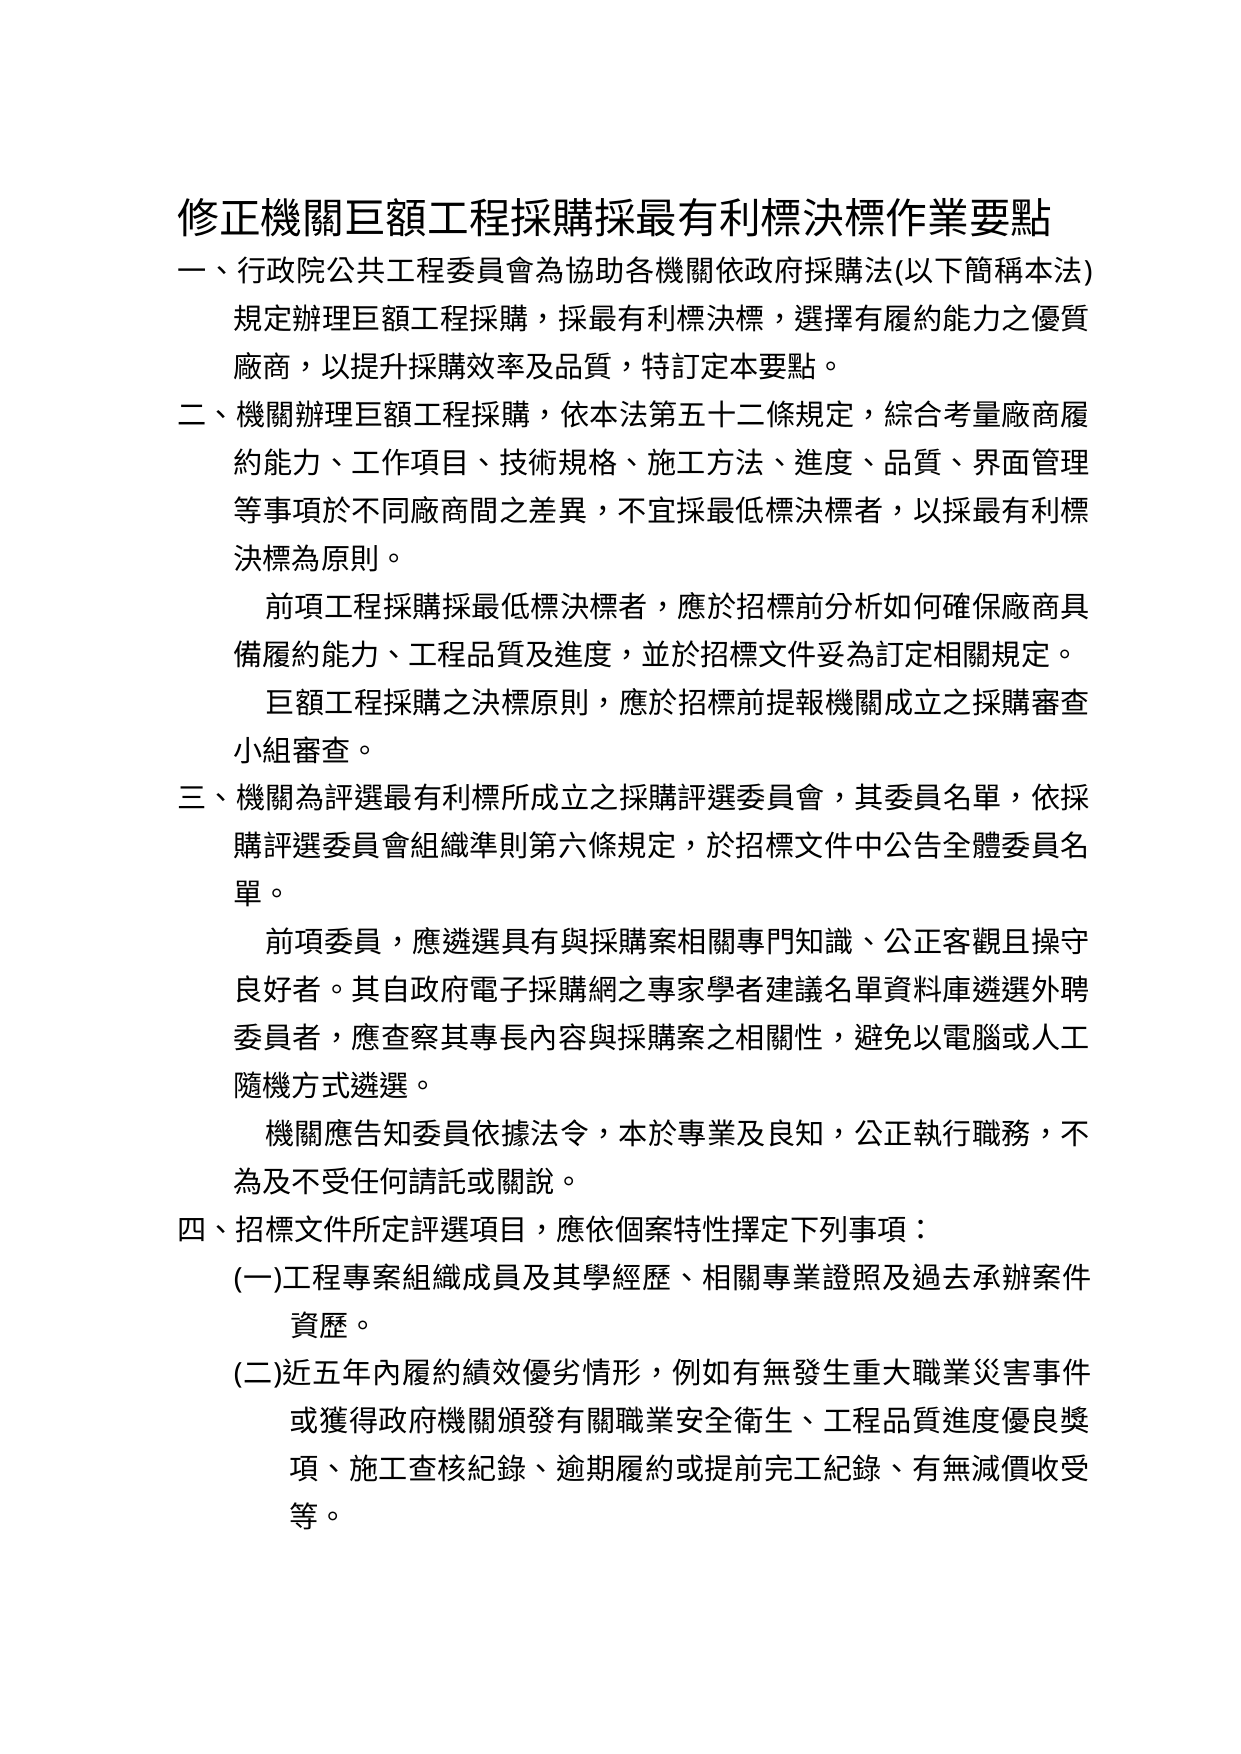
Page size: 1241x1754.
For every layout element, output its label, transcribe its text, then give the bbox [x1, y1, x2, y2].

text 前項委員，應遴選具有與採購案相關專門知識、公正客觀且操守良好者。其自政府電子採購網之專家學者建議名單資料庫遴選外聘委員者，應查察其專長內容與採購案之相關性，避免以電腦或人工隨機方式遴選。 [233, 914, 1093, 1106]
text 二、機關辦理巨額工程採購，依本法第五十二條規定，綜合考量廠商履約能力、工作項目、技術規格、施工方法、進度、品質、界面管理等事項於不同廠商間之差異，不宜採最低標決標者，以採最有利標決標為原則。 [177, 387, 1093, 579]
text 四、招標文件所定評選項目，應依個案特性擇定下列事項： [177, 1202, 1093, 1250]
text 三、機關為評選最有利標所成立之採購評選委員會，其委員名單，依採購評選委員會組織準則第六條規定，於招標文件中公告全體委員名單。 [177, 771, 1093, 914]
text (二)近五年內履約績效優劣情形，例如有無發生重大職業災害事件或獲得政府機關頒發有關職業安全衛生、工程品質進度優良獎項、施工查核紀錄、逾期履約或提前完工紀錄、有無減價收受等。 [233, 1346, 1093, 1537]
text 修正機關巨額工程採購採最有利標決標作業要點 [177, 196, 1093, 243]
text 機關應告知委員依據法令，本於專業及良知，公正執行職務，不為及不受任何請託或關說。 [233, 1106, 1093, 1202]
text 巨額工程採購之決標原則，應於招標前提報機關成立之採購審查小組審查。 [233, 675, 1093, 771]
text (一)工程專案組織成員及其學經歷、相關專業證照及過去承辦案件資歷。 [233, 1250, 1093, 1346]
text 一、行政院公共工程委員會為協助各機關依政府採購法(以下簡稱本法)規定辦理巨額工程採購，採最有利標決標，選擇有履約能力之優質廠商，以提升採購效率及品質，特訂定本要點。 [177, 243, 1093, 387]
text 前項工程採購採最低標決標者，應於招標前分析如何確保廠商具備履約能力、工程品質及進度，並於招標文件妥為訂定相關規定。 [233, 579, 1093, 675]
